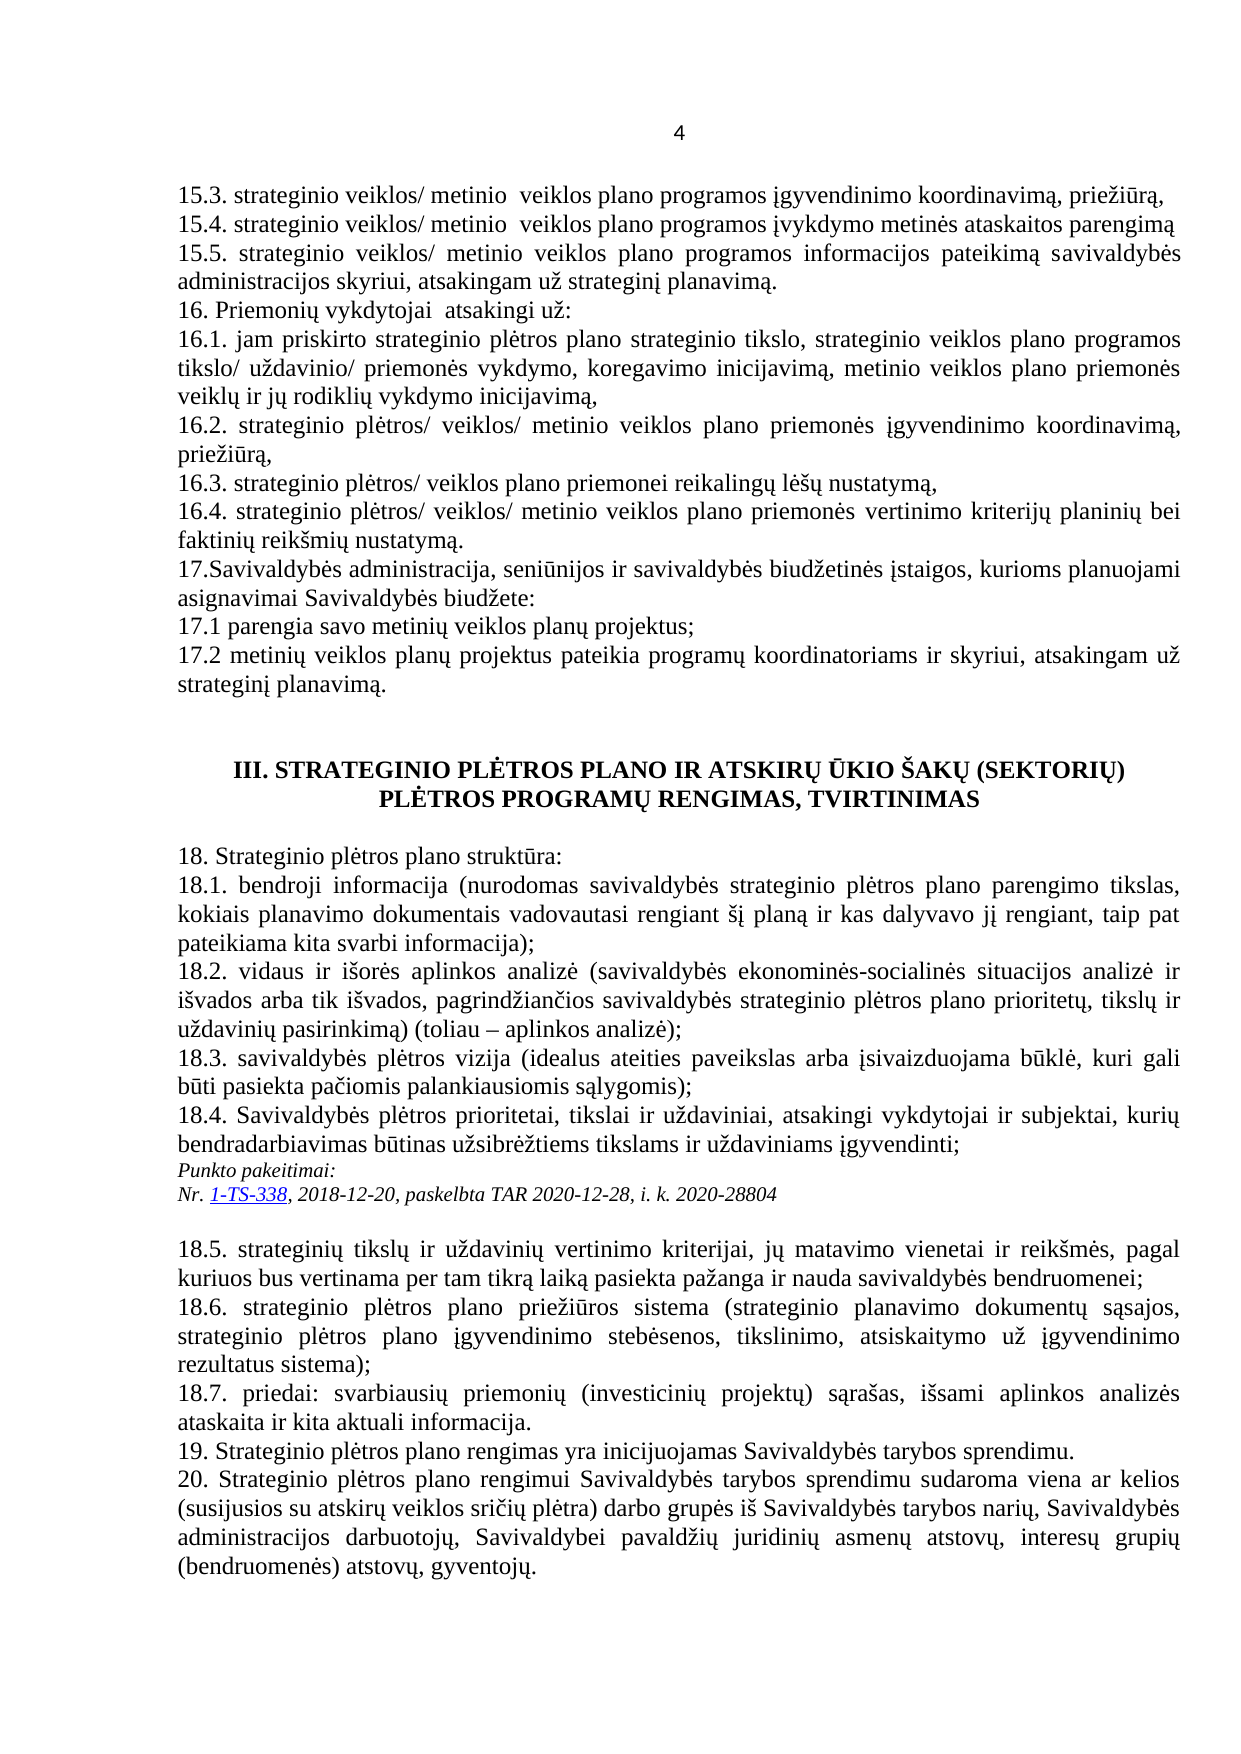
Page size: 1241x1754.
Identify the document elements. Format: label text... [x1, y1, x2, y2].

text 18.6. strateginio plėtros plano priežiūros sistema (strateginio planavimo dokumentų sąsajos, strateginio plėtros plano įgyvendinimo stebėsenos, tikslinimo, atsiskaitymo už įgyvendinimo rezultatus sistema); [177, 1292, 1181, 1378]
text 16. Priemonių vykdytojai atsakingi už: [177, 295, 1181, 324]
text 18.3. savivaldybės plėtros vizija (idealus ateities paveikslas arba įsivaizduojama būklė, kuri gali būti pasiekta pačiomis palankiausiomis sąlygomis); [177, 1043, 1181, 1100]
text 17.1 parengia savo metinių veiklos planų projektus; [177, 611, 1181, 640]
text 15.3. strateginio veiklos/ metinio veiklos plano programos įgyvendinimo koordinavimą, priežiūrą, [177, 180, 1181, 209]
text 18. Strateginio plėtros plano struktūra: [177, 841, 1181, 870]
text 16.4. strateginio plėtros/ veiklos/ metinio veiklos plano priemonės vertinimo kriterijų planinių bei faktinių reikšmių nustatymą. [177, 496, 1181, 554]
text III. STRATEGINIO PLĖTROS PLANO ir atskirų ūkio šakų (sektorių) plėtros programų RENGIMAS, TVIRTINIMAS [177, 755, 1181, 813]
text 16.2. strateginio plėtros/ veiklos/ metinio veiklos plano priemonės įgyvendinimo koordinavimą, priežiūrą, [177, 410, 1181, 468]
text 16.3. strateginio plėtros/ veiklos plano priemonei reikalingų lėšų nustatymą, [177, 468, 1181, 496]
text 20. Strateginio plėtros plano rengimui Savivaldybės tarybos sprendimu sudaroma viena ar kelios (susijusios su atskirų veiklos sričių plėtra) darbo grupės iš Savivaldybės tarybos narių, Savivaldybės administracijos darbuotojų, Savivaldybei pavaldžių juridinių asmenų atstovų, interesų grupių (bendruomenės) atstovų, gyventojų. [177, 1464, 1181, 1579]
text 19. Strateginio plėtros plano rengimas yra inicijuojamas Savivaldybės tarybos sprendimu. [177, 1436, 1181, 1464]
text 18.5. strateginių tikslų ir uždavinių vertinimo kriterijai, jų matavimo vienetai ir reikšmės, pagal kuriuos bus vertinama per tam tikrą laiką pasiekta pažanga ir nauda savivaldybės bendruomenei; [177, 1234, 1181, 1292]
text 17.2 metinių veiklos planų projektus pateikia programų koordinatoriams ir skyriui, atsakingam už strateginį planavimą. [177, 640, 1181, 698]
text 18.7. priedai: svarbiausių priemonių (investicinių projektų) sąrašas, išsami aplinkos analizės ataskaita ir kita aktuali informacija. [177, 1378, 1181, 1436]
text 18.2. vidaus ir išorės aplinkos analizė (savivaldybės ekonominės-socialinės situacijos analizė ir išvados arba tik išvados, pagrindžiančios savivaldybės strateginio plėtros plano prioritetų, tikslų ir uždavinių pasirinkimą) (toliau – aplinkos analizė); [177, 956, 1181, 1043]
text 16.1. jam priskirto strateginio plėtros plano strateginio tikslo, strateginio veiklos plano programos tikslo/ uždavinio/ priemonės vykdymo, koregavimo inicijavimą, metinio veiklos plano priemonės veiklų ir jų rodiklių vykdymo inicijavimą, [177, 324, 1181, 410]
text 15.4. strateginio veiklos/ metinio veiklos plano programos įvykdymo metinės ataskaitos parengimą [177, 209, 1181, 238]
text 15.5. strateginio veiklos/ metinio veiklos plano programos informacijos pateikimą savivaldybės administracijos skyriui, atsakingam už strateginį planavimą. [177, 238, 1181, 295]
text 18.4. Savivaldybės plėtros prioritetai, tikslai ir uždaviniai, atsakingi vykdytojai ir subjektai, kurių bendradarbiavimas būtinas užsibrėžtiems tikslams ir uždaviniams įgyvendinti; [177, 1100, 1181, 1158]
text 18.1. bendroji informacija (nurodomas savivaldybės strateginio plėtros plano parengimo tikslas, kokiais planavimo dokumentais vadovautasi rengiant šį planą ir kas dalyvavo jį rengiant, taip pat pateikiama kita svarbi informacija); [177, 870, 1181, 956]
text Nr. 1-TS-338, 2018-12-20, paskelbta TAR 2020-12-28, i. k. 2020-28804 [177, 1182, 1181, 1206]
text 17.Savivaldybės administracija, seniūnijos ir savivaldybės biudžetinės įstaigos, kurioms planuojami asignavimai Savivaldybės biudžete: [177, 554, 1181, 611]
text Punkto pakeitimai: [177, 1158, 1181, 1182]
